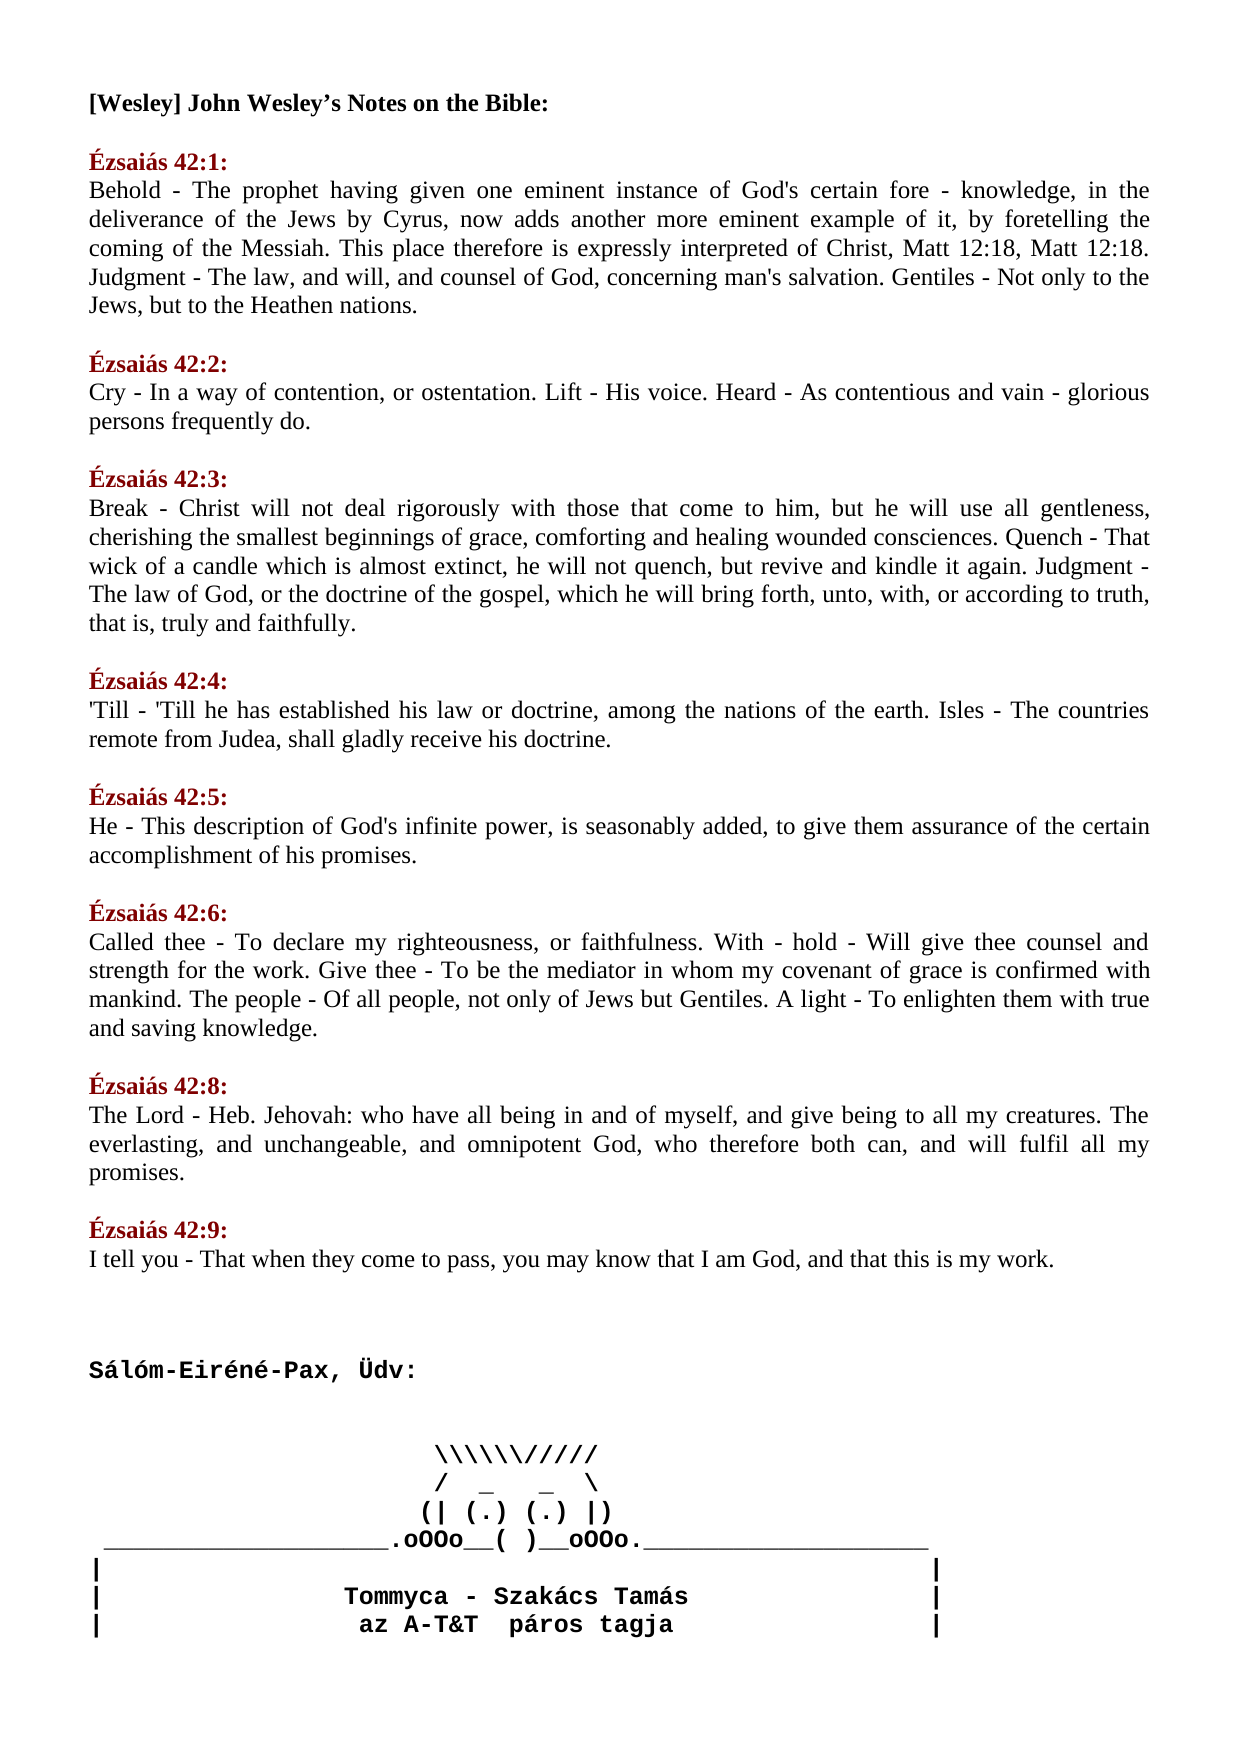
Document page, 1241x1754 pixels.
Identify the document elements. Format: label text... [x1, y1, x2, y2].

text Behold - The prophet having given one eminent instance of God's certain fore - knowledge, in the deliverance of the Jews by Cyrus, now adds another more eminent example of it, by foretelling the coming of the Messiah. This place therefore is expressly interpreted of Christ, Matt 12:18, Matt 12:18. Judgment - The law, and will, and counsel of God, concerning man's salvation. Gentiles - Not only to the Jews, but to the Heathen nations. [88, 176, 1152, 319]
text Cry - In a way of contention, or ostentation. Lift - His voice. Heard - As contentious and vain - glorious persons frequently do. [88, 377, 1152, 435]
text [Wesley] John Wesley’s Notes on the Bible: [88, 88, 1152, 117]
text Ézsaiás 42:6: [88, 898, 1152, 927]
text 'Till - 'Till he has established his law or doctrine, among the nations of the earth. Isles - The countries remote from Judea, shall gladly receive his doctrine. [88, 695, 1152, 753]
text Sálóm-Eiréné-Pax, Üdv: [88, 1358, 1152, 1386]
text Ézsaiás 42:4: [88, 666, 1152, 695]
text Ézsaiás 42:9: [88, 1216, 1152, 1244]
text Ézsaiás 42:2: [88, 349, 1152, 377]
text Ézsaiás 42:3: [88, 464, 1152, 493]
text Called thee - To declare my righteousness, or faithfulness. With - hold - Will give thee counsel and strength for the work. Give thee - To be the mediator in whom my covenant of grace is confirmed with mankind. The people - Of all people, not only of Jews but Gentiles. A light - To enlighten them with true and saving knowledge. [88, 927, 1152, 1042]
text Ézsaiás 42:5: [88, 782, 1152, 811]
text Break - Christ will not deal rigorously with those that come to him, but he will use all gentleness, cherishing the smallest beginnings of grace, comforting and healing wounded consciences. Quench - That wick of a candle which is almost extinct, he will not quench, but revive and kindle it again. Judgment - The law of God, or the doctrine of the gospel, which he will bring forth, unto, with, or according to truth, that is, truly and faithfully. [88, 493, 1152, 637]
text Ézsaiás 42:8: [88, 1071, 1152, 1100]
text He - This description of God's infinite power, is seasonably added, to give them assurance of the certain accomplishment of his promises. [88, 811, 1152, 868]
text The Lord - Heb. Jehovah: who have all being in and of myself, and give being to all my creatures. The everlasting, and unchangeable, and omnipotent God, who therefore both can, and will fulfil all my promises. [88, 1100, 1152, 1186]
text Ézsaiás 42:1: [88, 147, 1152, 176]
text \\\\\\///// / _ _ \ (| (.) (.) |) ___________________.oOOo__( )__oOOo.___________________ | | | Tommyca - Szakács Tamás | | az A-T&T páros tagja | [88, 1442, 1152, 1640]
text I tell you - That when they come to pass, you may know that I am God, and that this is my work. [88, 1244, 1152, 1273]
